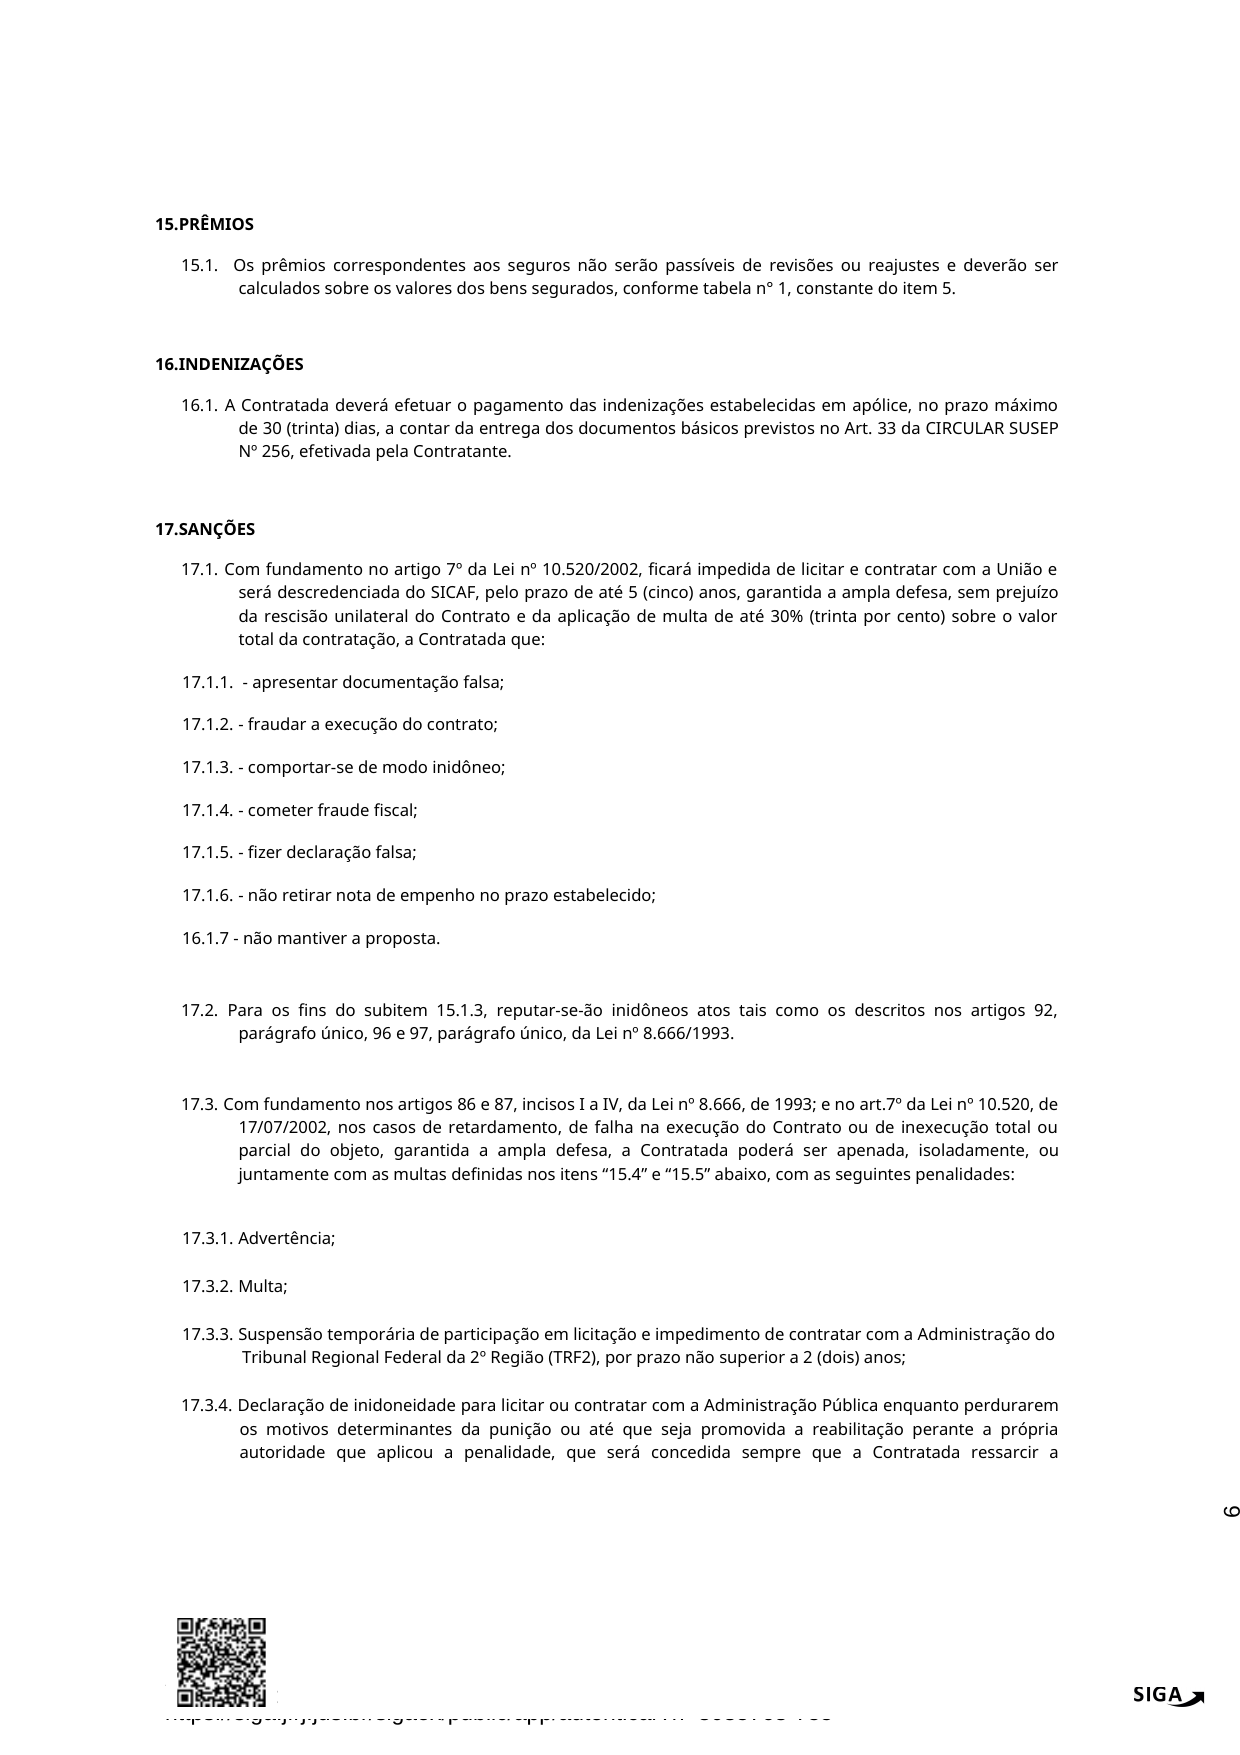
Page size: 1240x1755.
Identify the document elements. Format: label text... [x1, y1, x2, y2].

text 17.1.6. - não retirar nota de empenho no prazo estabelecido; [182, 884, 1060, 906]
text 17.2. Para os fins do subitem 15.1.3, reputar-se-ão inidôneos atos tais como os descritos nos artigos 92, parágrafo único, 96 e 97, parágrafo único, da Lei nº 8.666/1993. [181, 998, 1060, 1044]
subtitle INDENIZAÇÕES [155, 353, 1086, 376]
text 17.1. Com fundamento no artigo 7º da Lei nº 10.520/2002, ficará impedida de licitar e contratar com a União e será descredenciada do SICAF, pelo prazo de até 5 (cinco) anos, garantida a ampla defesa, sem prejuízo da rescisão unilateral do Contrato e da aplicação de multa de até 30% (trinta por cento) sobre o valor total da contratação, a Contratada que: [181, 558, 1060, 650]
text 16.1.7 - não mantiver a proposta. [182, 926, 1060, 949]
text 17.1.2. - fraudar a execução do contrato; [182, 713, 1060, 736]
text 15.1. Os prêmios correspondentes aos seguros não serão passíveis de revisões ou reajustes e deverão ser calculados sobre os valores dos bens segurados, conforme tabela n° 1, constante do item 5. [181, 254, 1060, 300]
text Tribunal Regional Federal da 2º Região (TRF2), por prazo não superior a 2 (dois) anos; [242, 1346, 1060, 1369]
text 17.1.1. - apresentar documentação falsa; [182, 670, 1060, 693]
text 17.3.3. Suspensão temporária de participação em licitação e impedimento de contratar com a Administração do [182, 1322, 1060, 1345]
text 16.1. A Contratada deverá efetuar o pagamento das indenizações estabelecidas em apólice, no prazo máximo de 30 (trinta) dias, a contar da entrega dos documentos básicos previstos no Art. 33 da CIRCULAR SUSEP Nº 256, efetivada pela Contratante. [181, 394, 1060, 463]
text 17.3.1. Advertência; [182, 1226, 1060, 1249]
text 17.3. Com fundamento nos artigos 86 e 87, incisos I a IV, da Lei nº 8.666, de 1993; e no art.7º da Lei nº 10.520, de 17/07/2002, nos casos de retardamento, de falha na execução do Contrato ou de inexecução total ou parcial do objeto, garantida a ampla defesa, a Contratada poderá ser apenada, isoladamente, ou juntamente com as multas definidas nos itens “15.4” e “15.5” abaixo, com as seguintes penalidades: [181, 1093, 1060, 1185]
subtitle SANÇÕES [155, 517, 1086, 540]
text 17.3.2. Multa; [182, 1274, 1060, 1297]
subtitle PRÊMIOS [155, 213, 1086, 236]
text 17.1.5. - fizer declaração falsa; [182, 841, 1060, 864]
text 17.1.4. - cometer fraude fiscal; [182, 798, 1060, 821]
text 17.1.3. - comportar-se de modo inidôneo; [182, 756, 1060, 778]
text 17.3.4. Declaração de inidoneidade para licitar ou contratar com a Administração Pública enquanto perdurarem os motivos determinantes da punição ou até que seja promovida a reabilitação perante a própria autoridade que aplicou a penalidade, que será concedida sempre que a Contratada ressarcir a [181, 1394, 1060, 1463]
